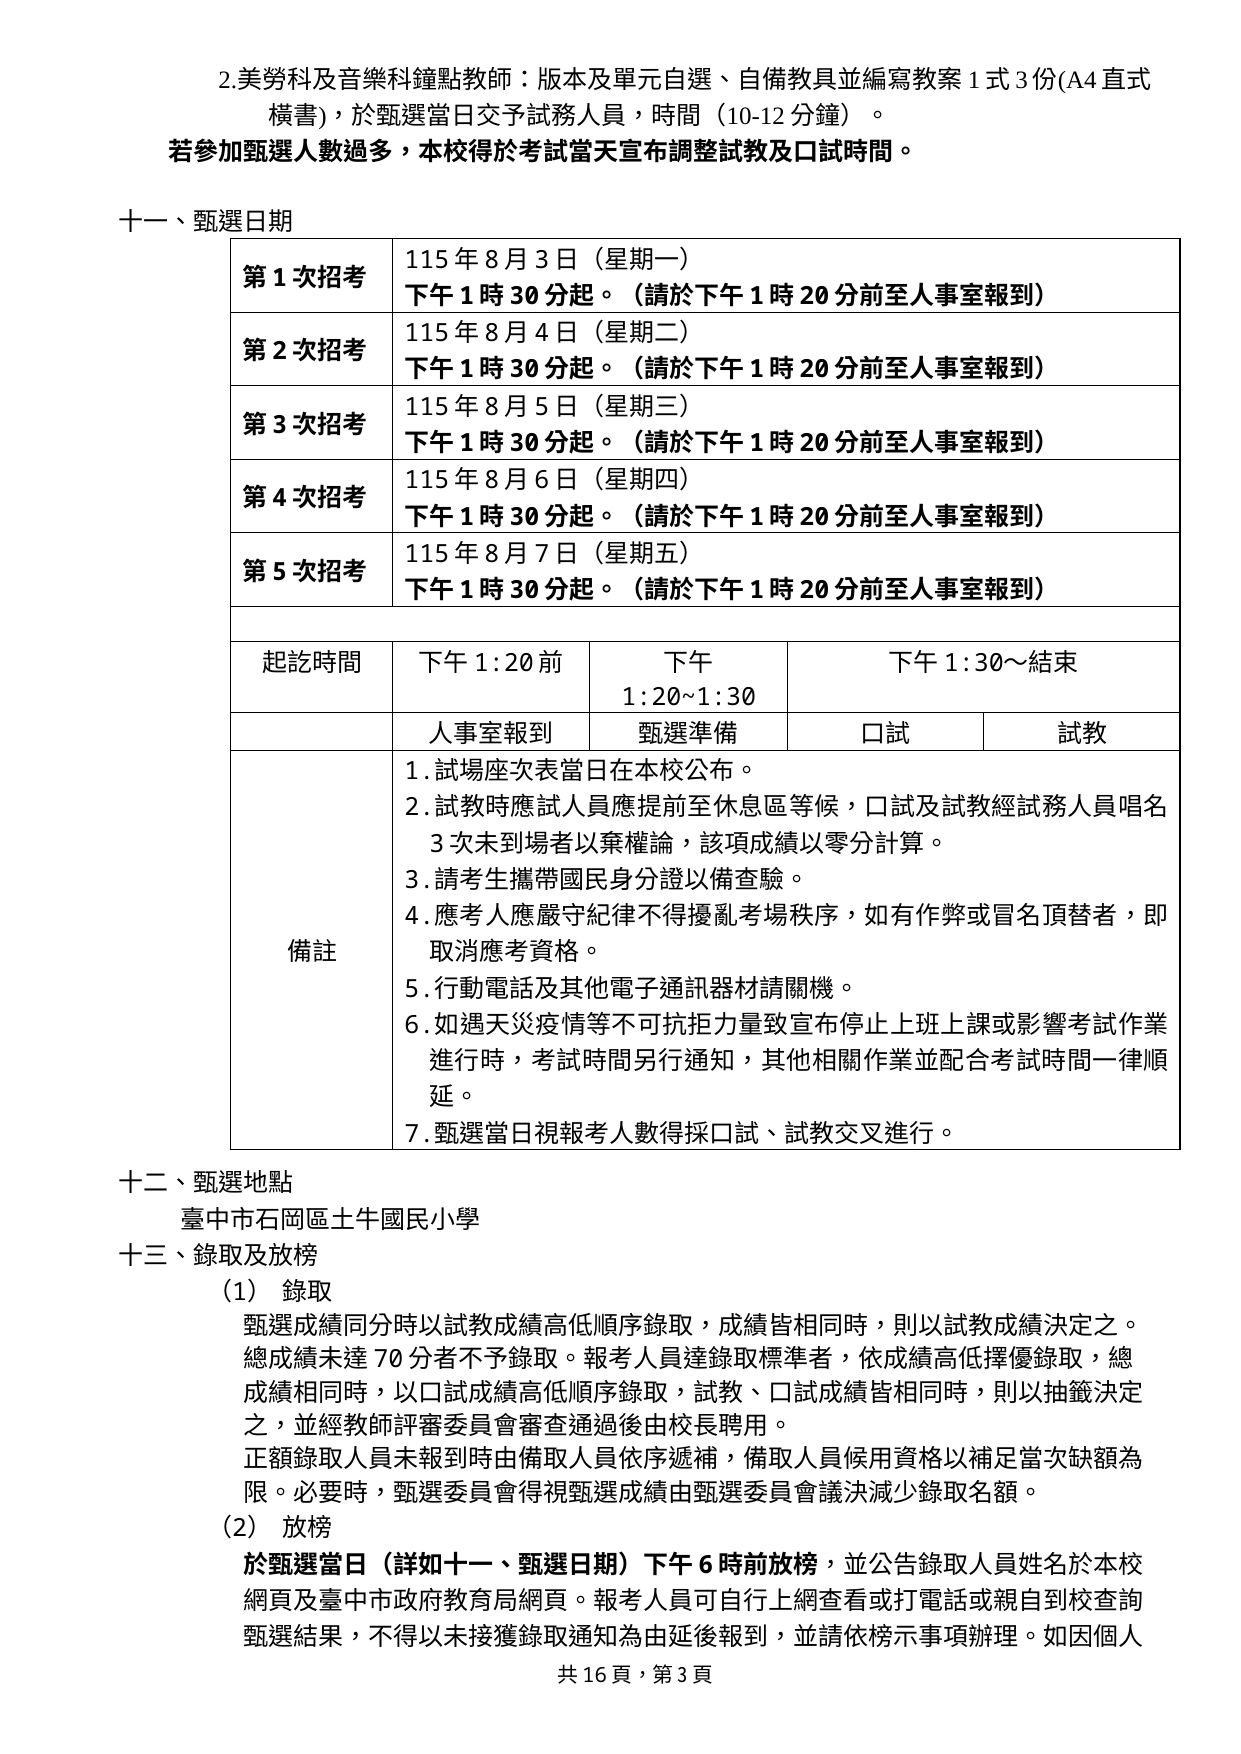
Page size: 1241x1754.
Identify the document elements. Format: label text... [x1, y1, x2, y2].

text 十二、甄選地點 [118, 1163, 1152, 1199]
table_cell 第3次招考 [231, 386, 392, 459]
table_cell [231, 713, 392, 749]
table_cell 115年8月6日（星期四） 下午1時30分起。（請於下午1時20分前至人事室報到） [393, 460, 1179, 532]
text 總成績未達70分者不予錄取。報考人員達錄取標準者，依成績高低擇優錄取，總成績相同時，以口試成績高低順序錄取，試教、口試成績皆相同時，則以抽籤決定之，並經教師評審委員會審查通過後由校長聘用。 [243, 1341, 1152, 1441]
table_cell 甄選準備 [590, 713, 787, 749]
table_cell 人事室報到 [393, 713, 589, 749]
table_cell 起訖時間 [231, 642, 392, 712]
table_header 115年8月3日（星期一） 下午1時30分起。（請於下午1時20分前至人事室報到） [393, 239, 1179, 312]
list 放榜 [207, 1508, 1152, 1544]
text 十一、甄選日期 [118, 202, 1152, 238]
text 十三、錄取及放榜 [118, 1235, 1152, 1272]
table_cell 115年8月4日（星期二） 下午1時30分起。（請於下午1時20分前至人事室報到） [393, 313, 1179, 385]
text 甄選成績同分時以試教成績高低順序錄取，成績皆相同時，則以試教成績決定之。 [243, 1308, 1152, 1341]
table_cell 115年8月7日（星期五） 下午1時30分起。（請於下午1時20分前至人事室報到） [393, 533, 1179, 606]
table_cell 備註 [231, 751, 392, 1149]
table_cell [231, 607, 1179, 641]
text 臺中市石岡區土牛國民小學 [181, 1199, 1152, 1235]
table_cell 下午1:20~1:30 [590, 642, 787, 712]
table_cell 下午1:20前 [393, 642, 589, 712]
text 若參加甄選人數過多，本校得於考試當天宣布調整試教及口試時間。 [168, 132, 1152, 168]
list 錄取 [207, 1272, 1152, 1308]
table_cell 口試 [788, 713, 983, 749]
table_header 第1次招考 [231, 239, 392, 312]
text 2.美勞科及音樂科鐘點教師：版本及單元自選、自備教具並編寫教案1式3份(A4直式橫書)，於甄選當日交予試務人員，時間（10-12分鐘）。 [218, 59, 1152, 132]
table_cell 下午1:30～結束 [788, 642, 1179, 712]
table_cell 試教 [984, 713, 1179, 749]
table_cell 第2次招考 [231, 313, 392, 385]
text 於甄選當日（詳如十一、甄選日期）下午6時前放榜，並公告錄取人員姓名於本校網頁及臺中市政府教育局網頁。報考人員可自行上網查看或打電話或親自到校查詢甄選結果，不得以未接獲錄取通知為由延後報到，並請依榜示事項辦理。如因個人 [243, 1544, 1152, 1653]
table_cell 1.試場座次表當日在本校公布。 2.試教時應試人員應提前至休息區等候，口試及試教經試務人員唱名3次未到場者以棄權論，該項成績以零分計算。 3.請考生攜帶國民身分證以備查驗。 4.應考人應嚴守紀律不得擾亂考場秩序，如有作弊或冒名頂替者，即取消應考資格。 5.行動電話及其他電子通訊器材請關機。 6.如遇天災疫情等不可抗拒力量致宣布停止上班上課或影響考試作業進行時，考試時間另行通知，其他相關作業並配合考試時間一律順延。 7.甄選當日視報考人數得採口試、試教交叉進行。 [393, 751, 1179, 1149]
text 正額錄取人員未報到時由備取人員依序遞補，備取人員候用資格以補足當次缺額為限。必要時，甄選委員會得視甄選成績由甄選委員會議決減少錄取名額。 [243, 1441, 1152, 1508]
table_cell 第5次招考 [231, 533, 392, 606]
table_cell 第4次招考 [231, 460, 392, 532]
table_cell 115年8月5日（星期三） 下午1時30分起。（請於下午1時20分前至人事室報到） [393, 386, 1179, 459]
